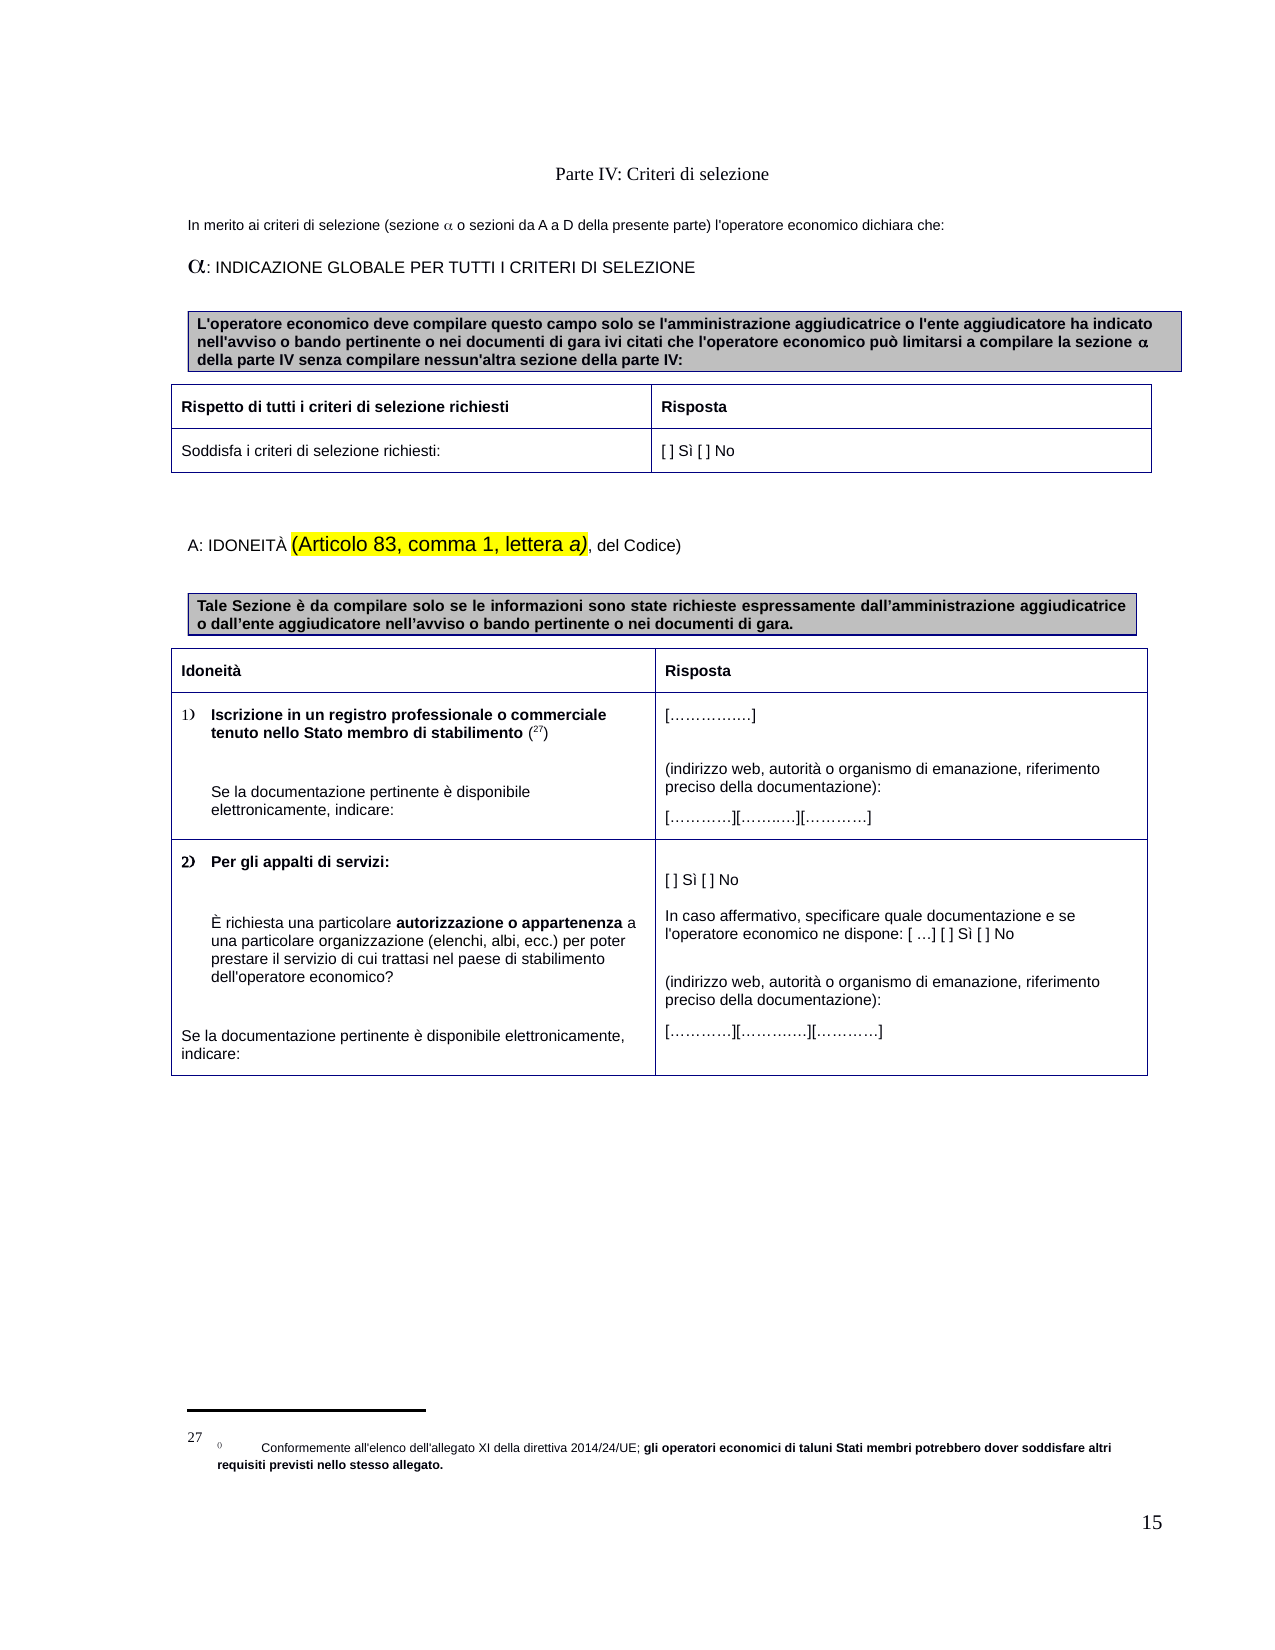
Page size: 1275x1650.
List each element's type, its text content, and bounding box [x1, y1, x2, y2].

table_header Risposta [656, 649, 1147, 692]
table_cell [ ] Sì [ ] No In caso affermativo, specificare quale documentazione e se l'operatore economico ne dispone: [ …] [ ] Sì [ ] No (indirizzo web, autorità o organismo di emanazione, riferimento preciso della documentazione): […………][……….…][…………] [656, 840, 1147, 1075]
table_cell [ ] Sì [ ] No [652, 429, 1151, 472]
title A: Idoneità (Articolo 83, comma 1, lettera a), del Codice) [187, 532, 1137, 556]
table_cell Iscrizione in un registro professionale o commerciale tenuto nello Stato membro di stabilimento () Se la documentazione pertinente è disponibile elettronicamente, indicare: [172, 693, 655, 839]
text Parte IV: Criteri di selezione [187, 162, 1137, 184]
text In merito ai criteri di selezione (sezione  o sezioni da A a D della presente parte) l'operatore economico dichiara che: [187, 217, 1137, 234]
table_header Idoneità [172, 649, 655, 692]
table_cell Soddisfa i criteri di selezione richiesti: [172, 429, 651, 472]
table_cell Per gli appalti di servizi: È richiesta una particolare autorizzazione o appartenenza a una particolare organizzazione (elenchi, albi, ecc.) per poter prestare il servizio di cui trattasi nel paese di stabilimento dell'operatore economico? Se la documentazione pertinente è disponibile elettronicamente, indicare: [172, 840, 655, 1075]
table_cell [………….…] (indirizzo web, autorità o organismo di emanazione, riferimento preciso della documentazione): […………][……..…][…………] [656, 693, 1147, 839]
table_header Risposta [652, 385, 1151, 428]
title : Indicazione globale per tutti i criteri di selezione [187, 253, 1137, 279]
text L'operatore economico deve compilare questo campo solo se l'amministrazione aggiudicatrice o l'ente aggiudicatore ha indicato nell'avviso o bando pertinente o nei documenti di gara ivi citati che l'operatore economico può limitarsi a compilare la sezione  della parte IV senza compilare nessun'altra sezione della parte IV: [189, 312, 1181, 371]
table_header Rispetto di tutti i criteri di selezione richiesti [172, 385, 651, 428]
text Tale Sezione è da compilare solo se le informazioni sono state richieste espressamente dall’amministrazione aggiudicatrice o dall’ente aggiudicatore nell’avviso o bando pertinente o nei documenti di gara. [189, 594, 1136, 634]
